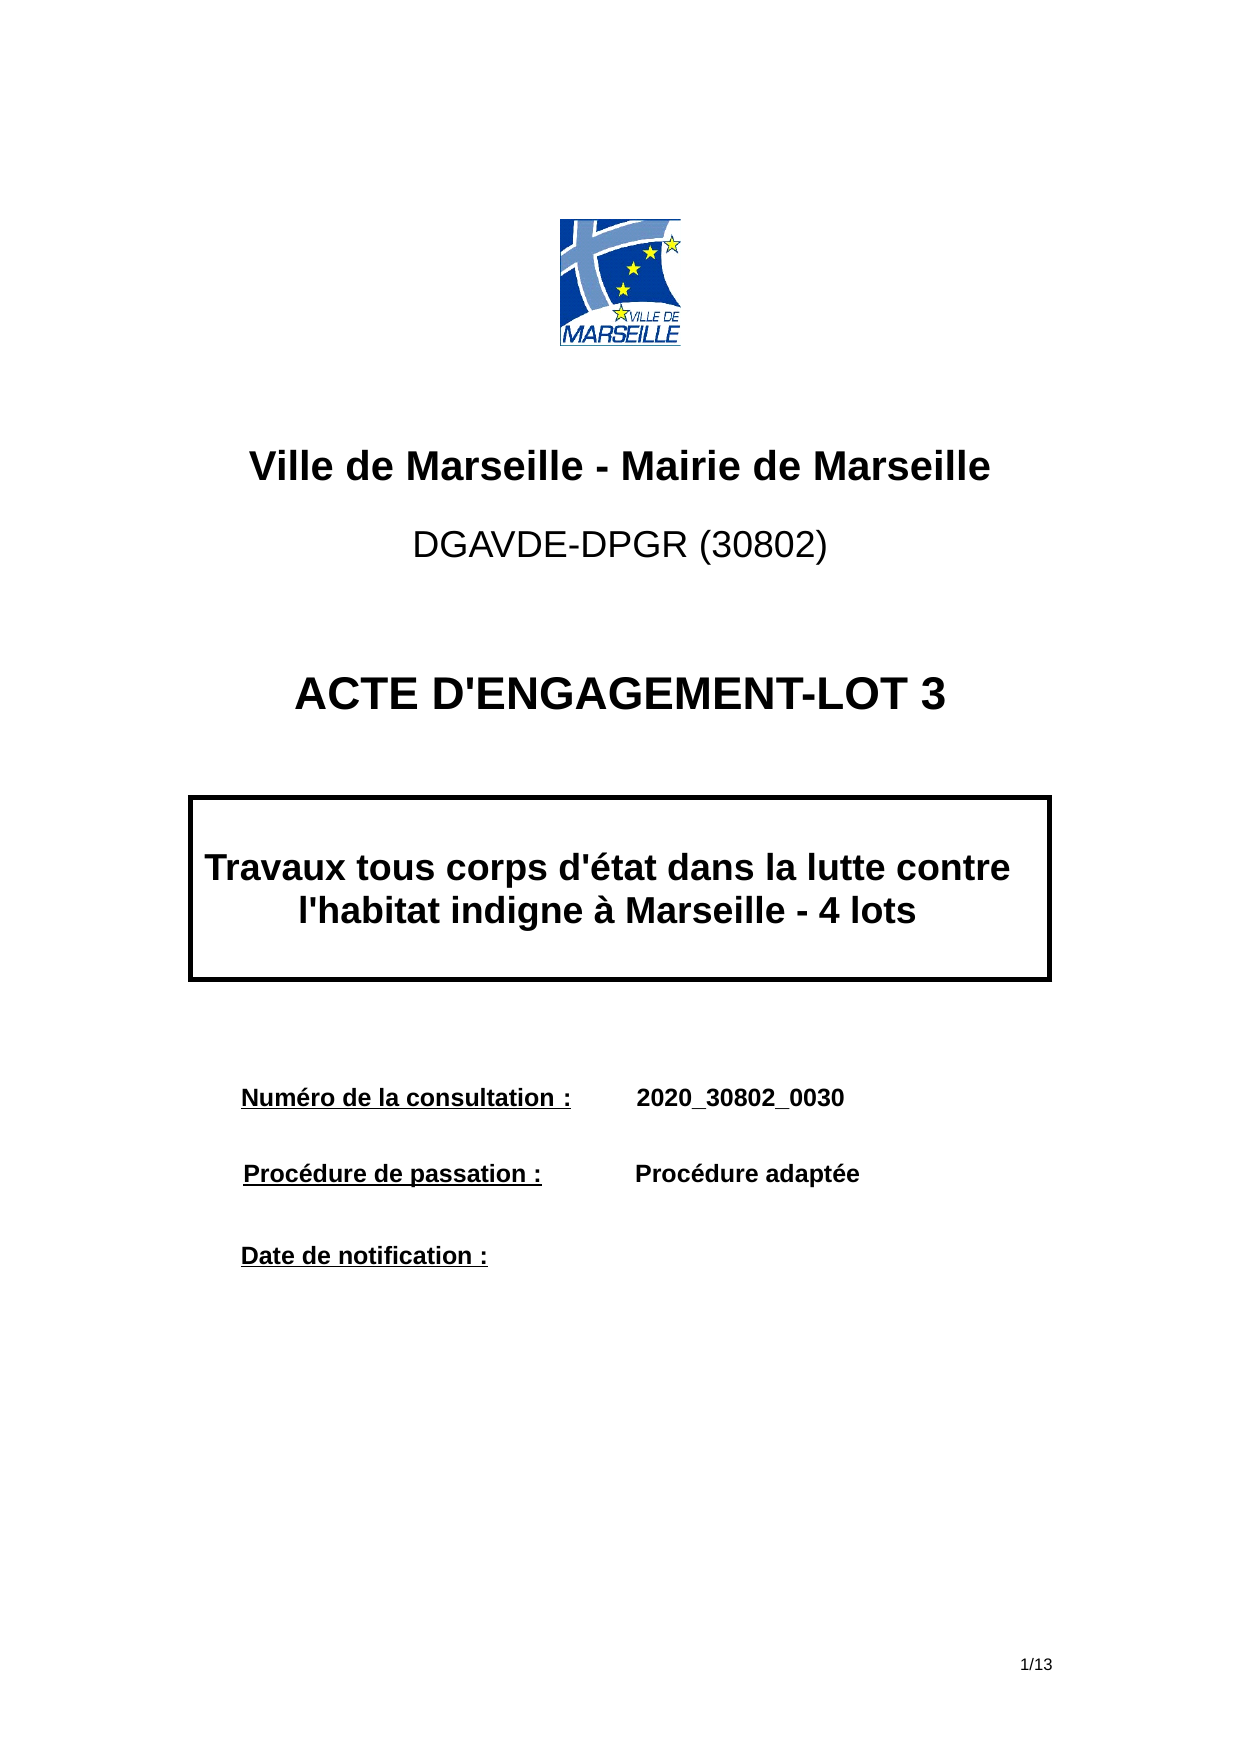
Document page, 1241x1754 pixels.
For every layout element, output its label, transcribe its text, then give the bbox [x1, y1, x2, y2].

text Numéro de la consultation : 2020_30802_0030 [241, 1083, 1052, 1112]
text Date de notification : [241, 1241, 1052, 1270]
text Ville de Marseille - Mairie de Marseille [188, 441, 1052, 489]
text Travaux tous corps d'état dans la lutte contre l'habitat indigne à Marseille - 4 lots [193, 838, 1047, 932]
text Procédure de passation : Procédure adaptée [243, 1159, 1052, 1188]
text ACTE D'ENGAGEMENT-LOT 3 [188, 667, 1052, 719]
text DGAVDE-DPGR (30802) [188, 523, 1052, 566]
